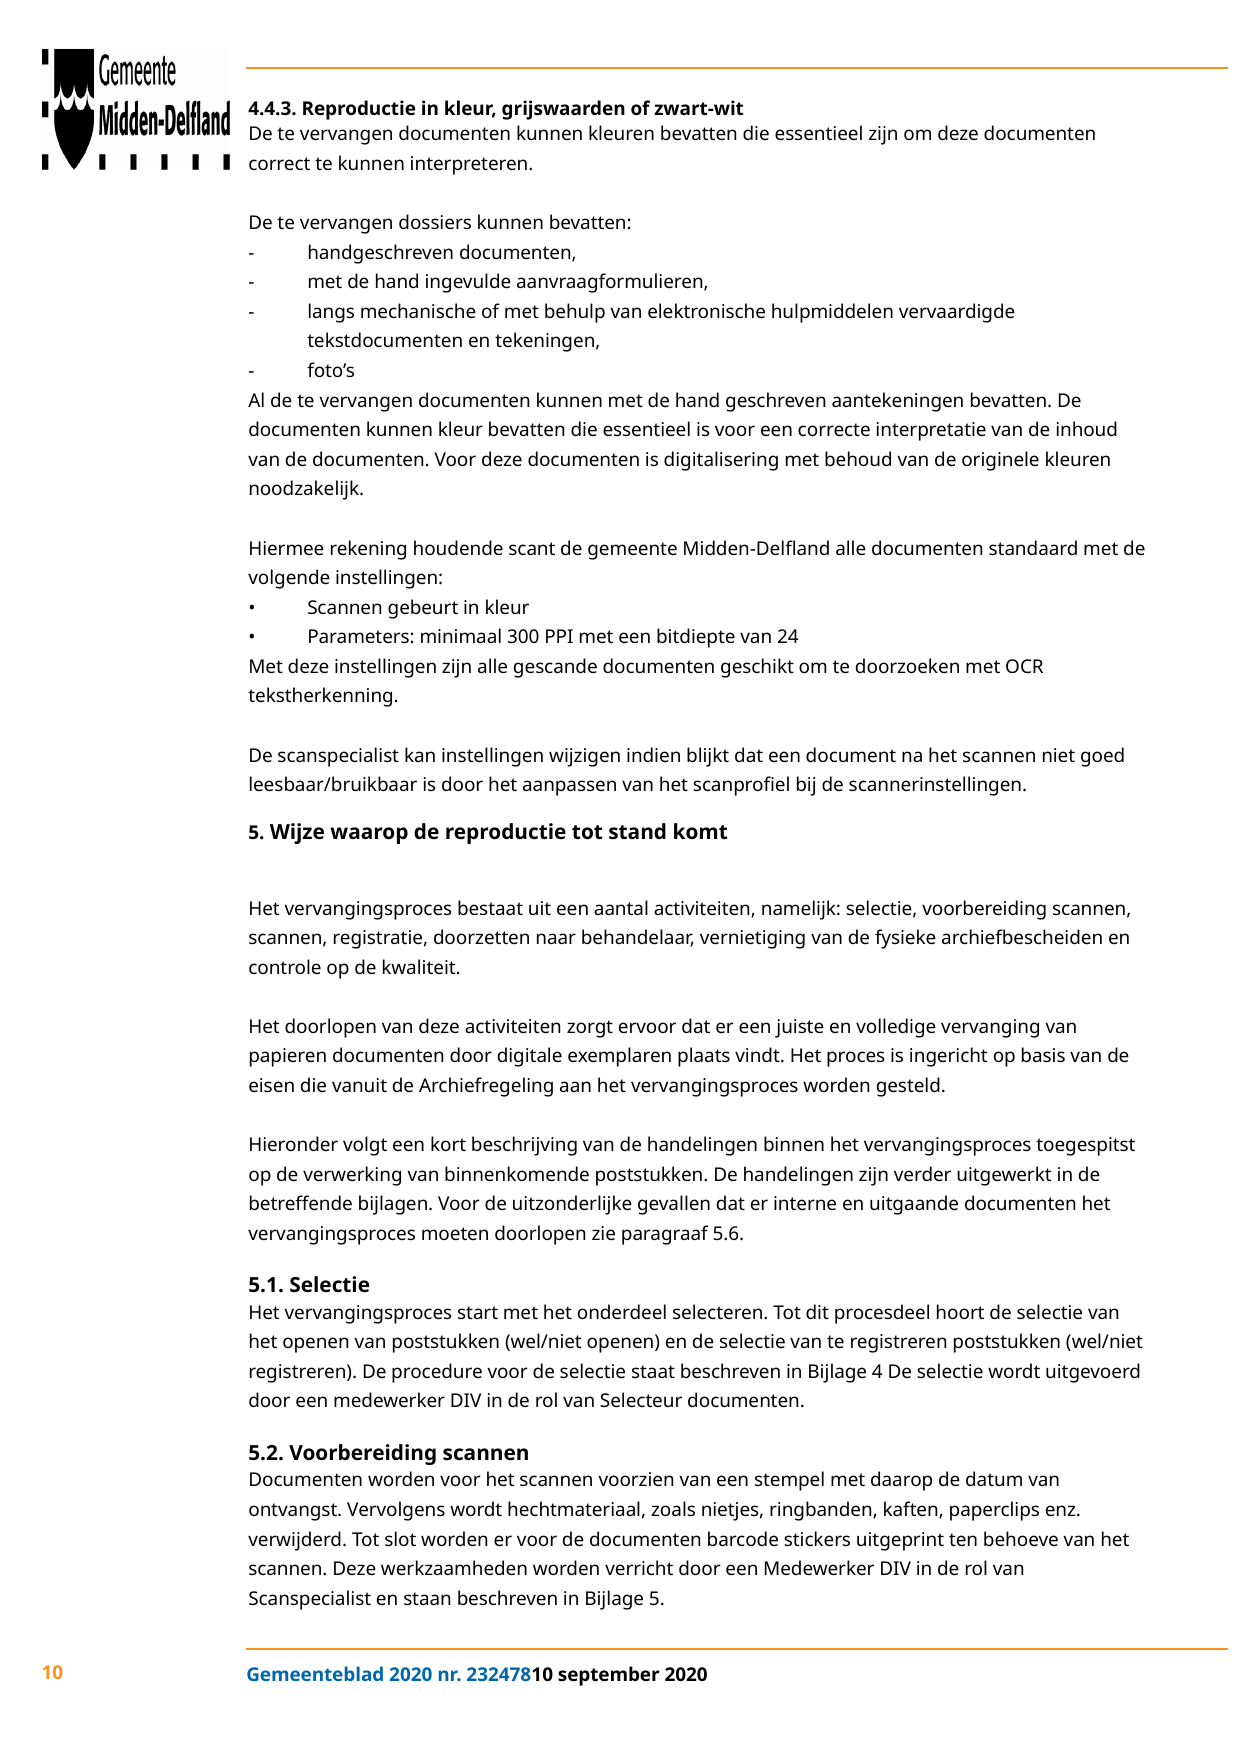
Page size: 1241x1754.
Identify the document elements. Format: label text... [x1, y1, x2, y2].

text 5.1. Selectie [248, 1271, 1152, 1299]
text De te vervangen documenten kunnen kleuren bevatten die essentieel zijn om deze documenten correct te kunnen interpreteren. [248, 121, 1152, 176]
text Documenten worden voor het scannen voorzien van een stempel met daarop de datum van ontvangst. Vervolgens wordt hechtmateriaal, zoals nietjes, ringbanden, kaften, paperclips enz. verwijderd. Tot slot worden er voor de documenten barcode stickers uitgeprint ten behoeve van het scannen. Deze werkzaamheden worden verricht door een Medewerker DIV in de rol van Scanspecialist en staan beschreven in Bijlage 5. [248, 1467, 1152, 1611]
text De te vervangen dossiers kunnen bevatten: [248, 209, 1152, 235]
text Hieronder volgt een kort beschrijving van de handelingen binnen het vervangingsproces toegespitst op de verwerking van binnenkomende poststukken. De handelingen zijn verder uitgewerkt in de betreffende bijlagen. Voor de uitzonderlijke gevallen dat er interne en uitgaande documenten het vervangingsproces moeten doorlopen zie paragraaf 5.6. [248, 1131, 1152, 1246]
text 5.2. Voorbereiding scannen [248, 1438, 1152, 1467]
list Parameters: minimaal 300 PPI met een bitdiepte van 24 [248, 623, 1152, 649]
list Scannen gebeurt in kleur [248, 594, 1152, 619]
text 4.4.3. Reproductie in kleur, grijswaarden of zwart-wit [248, 95, 1152, 121]
list foto’s [248, 357, 1152, 383]
text Het doorlopen van deze activiteiten zorgt ervoor dat er een juiste en volledige vervanging van papieren documenten door digitale exemplaren plaats vindt. Het proces is ingericht op basis van de eisen die vanuit de Archiefregeling aan het vervangingsproces worden gesteld. [248, 1013, 1152, 1098]
text Het vervangingsproces start met het onderdeel selecteren. Tot dit procesdeel hoort de selectie van het openen van poststukken (wel/niet openen) en de selectie van te registreren poststukken (wel/niet registreren). De procedure voor de selectie staat beschreven in Bijlage 4 De selectie wordt uitgevoerd door een medewerker DIV in de rol van Selecteur documenten. [248, 1299, 1152, 1413]
text Het vervangingsproces bestaat uit een aantal activiteiten, namelijk: selectie, voorbereiding scannen, scannen, registratie, doorzetten naar behandelaar, vernietiging van de fysieke archiefbescheiden en controle op de kwaliteit. [248, 895, 1152, 979]
text Met deze instellingen zijn alle gescande documenten geschikt om te doorzoeken met OCR tekstherkenning. [248, 653, 1152, 708]
list handgeschreven documenten, [248, 239, 1152, 264]
list met de hand ingevulde aanvraagformulieren, [248, 268, 1152, 294]
picture [41, 47, 231, 172]
text De scanspecialist kan instellingen wijzigen indien blijkt dat een document na het scannen niet goed leesbaar/bruikbaar is door het aanpassen van het scanprofiel bij de scannerinstellingen. [248, 742, 1152, 797]
list langs mechanische of met behulp van elektronische hulpmiddelen vervaardigde tekstdocumenten en tekeningen, [248, 298, 1152, 353]
text Hiermee rekening houdende scant de gemeente Midden-Delfland alle documenten standaard met de volgende instellingen: [248, 535, 1152, 590]
text 5. Wijze waarop de reproductie tot stand komt [248, 817, 1152, 845]
text Al de te vervangen documenten kunnen met de hand geschreven aantekeningen bevatten. De documenten kunnen kleur bevatten die essentieel is voor een correcte interpretatie van de inhoud van de documenten. Voor deze documenten is digitalisering met behoud van de originele kleuren noodzakelijk. [248, 387, 1152, 501]
